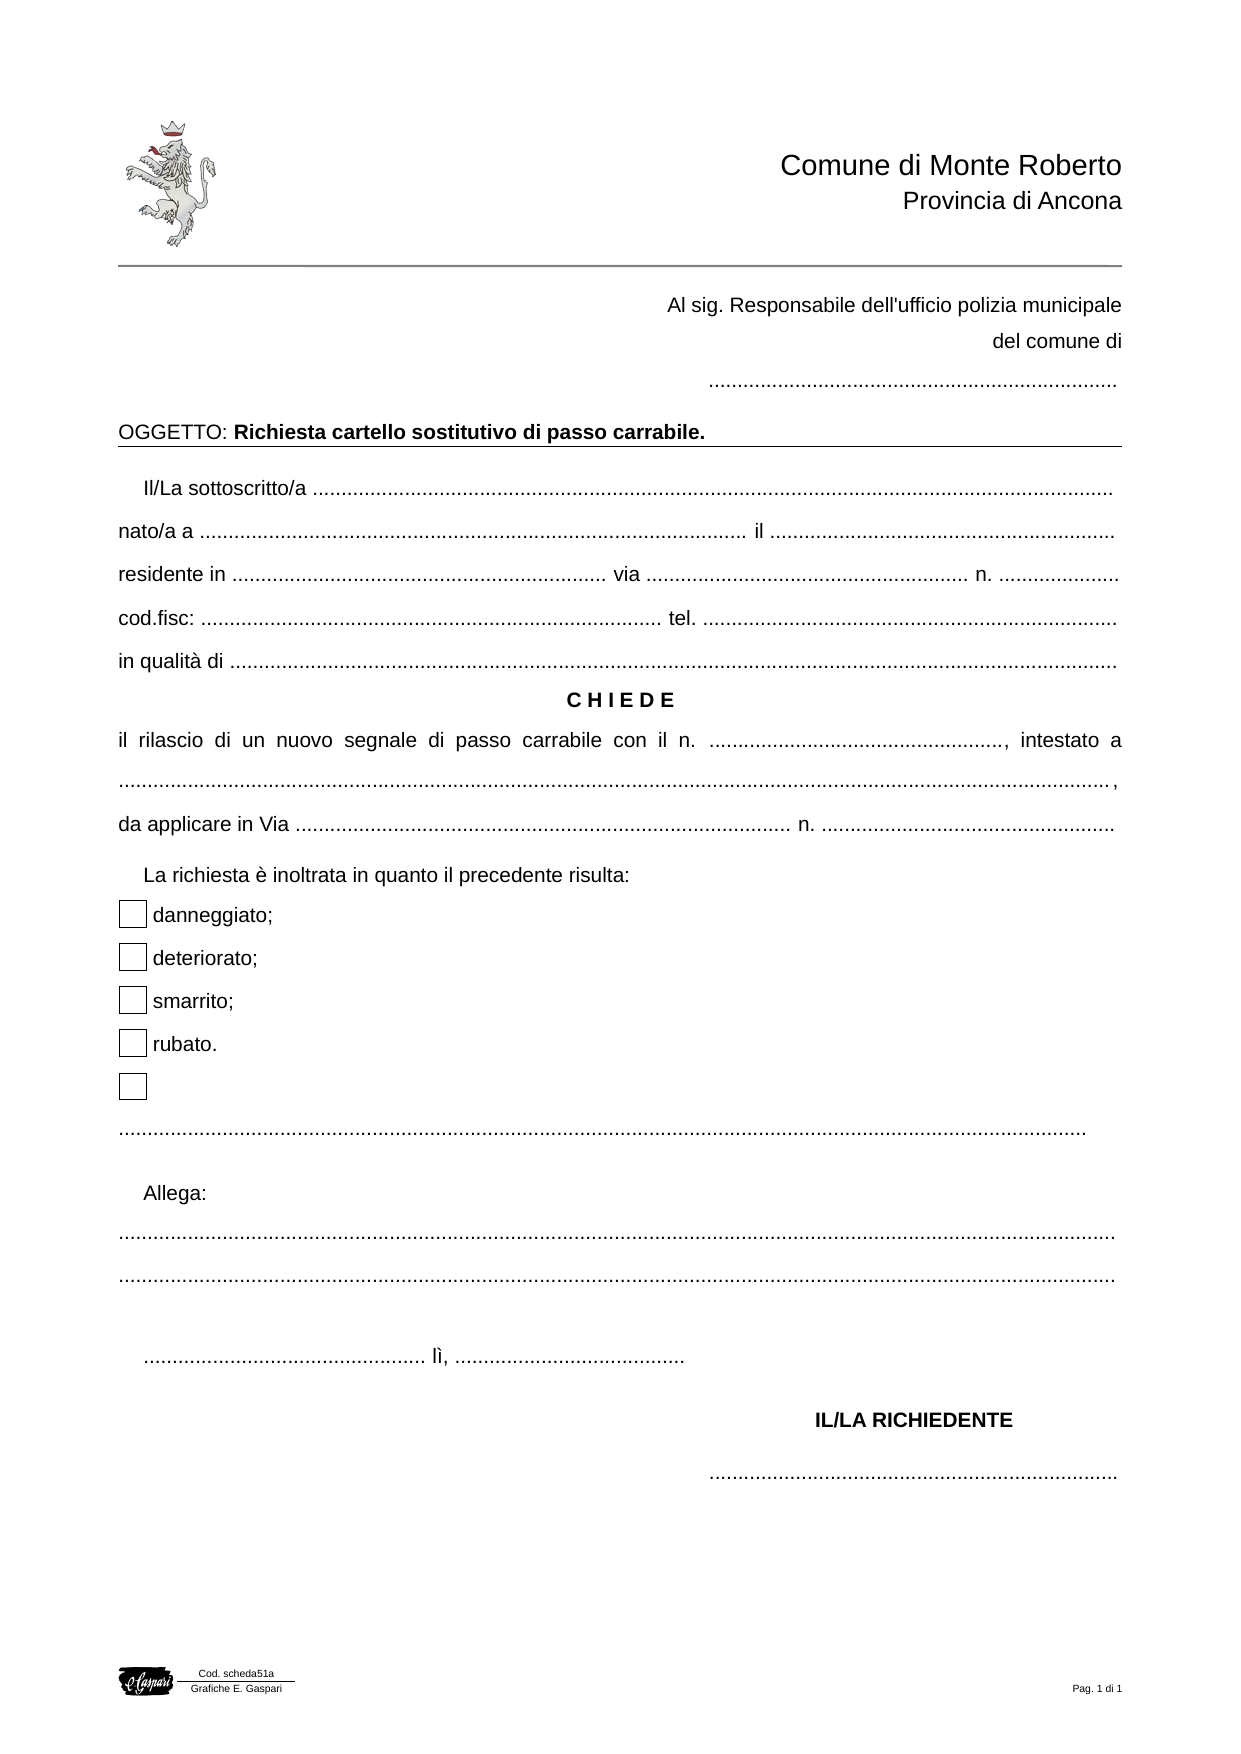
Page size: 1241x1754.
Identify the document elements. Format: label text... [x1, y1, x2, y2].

text danneggiato; [118, 899, 1122, 928]
text La richiesta è inoltrata in quanto il precedente risulta: [118, 863, 1122, 887]
text C H I E D E [118, 688, 1122, 712]
text in qualità di .......................................................................................................................................................... [118, 645, 1122, 673]
text ....................................................................... [706, 1456, 1122, 1485]
text Allega: [118, 1181, 1122, 1204]
text ....................................................................... [708, 364, 1122, 393]
text rubato. [118, 1028, 1122, 1057]
text Comune di Monte Roberto [224, 148, 1122, 181]
text ........................................................................................................................................................................ [118, 1072, 1122, 1141]
text cod.fisc: ................................................................................ tel. ........................................................................ [118, 602, 1122, 630]
text ............................................................................................................................................................................. [118, 1216, 1122, 1245]
text residente in ................................................................. via ........................................................ n. ..................... [118, 558, 1122, 587]
text ............................................................................................................................................................................. [118, 1259, 1122, 1288]
picture [118, 1666, 174, 1696]
text IL/LA RICHIEDENTE [706, 1408, 1122, 1432]
text smarrito; [118, 985, 1122, 1014]
text ................................................. lì, ........................................ [143, 1340, 1122, 1369]
text Provincia di Ancona [224, 186, 1122, 215]
picture [122, 117, 224, 248]
text deteriorato; [118, 942, 1122, 971]
text OGGETTO: Richiesta cartello sostitutivo di passo carrabile. [118, 420, 1122, 446]
text Il/La sottoscritto/a ........................................................................................................................................... [118, 472, 1122, 501]
text da applicare in Via ...................................................................................... n. ................................................... [118, 808, 1122, 836]
text nato/a a ............................................................................................... il ............................................................ [118, 515, 1122, 544]
text il rilascio di un nuovo segnale di passo carrabile con il n. ..................................................., intestato a ............................................................................................................................................................................, [118, 724, 1122, 793]
text Al sig. Responsabile dell'ufficio polizia municipale del comune di [531, 293, 1122, 352]
